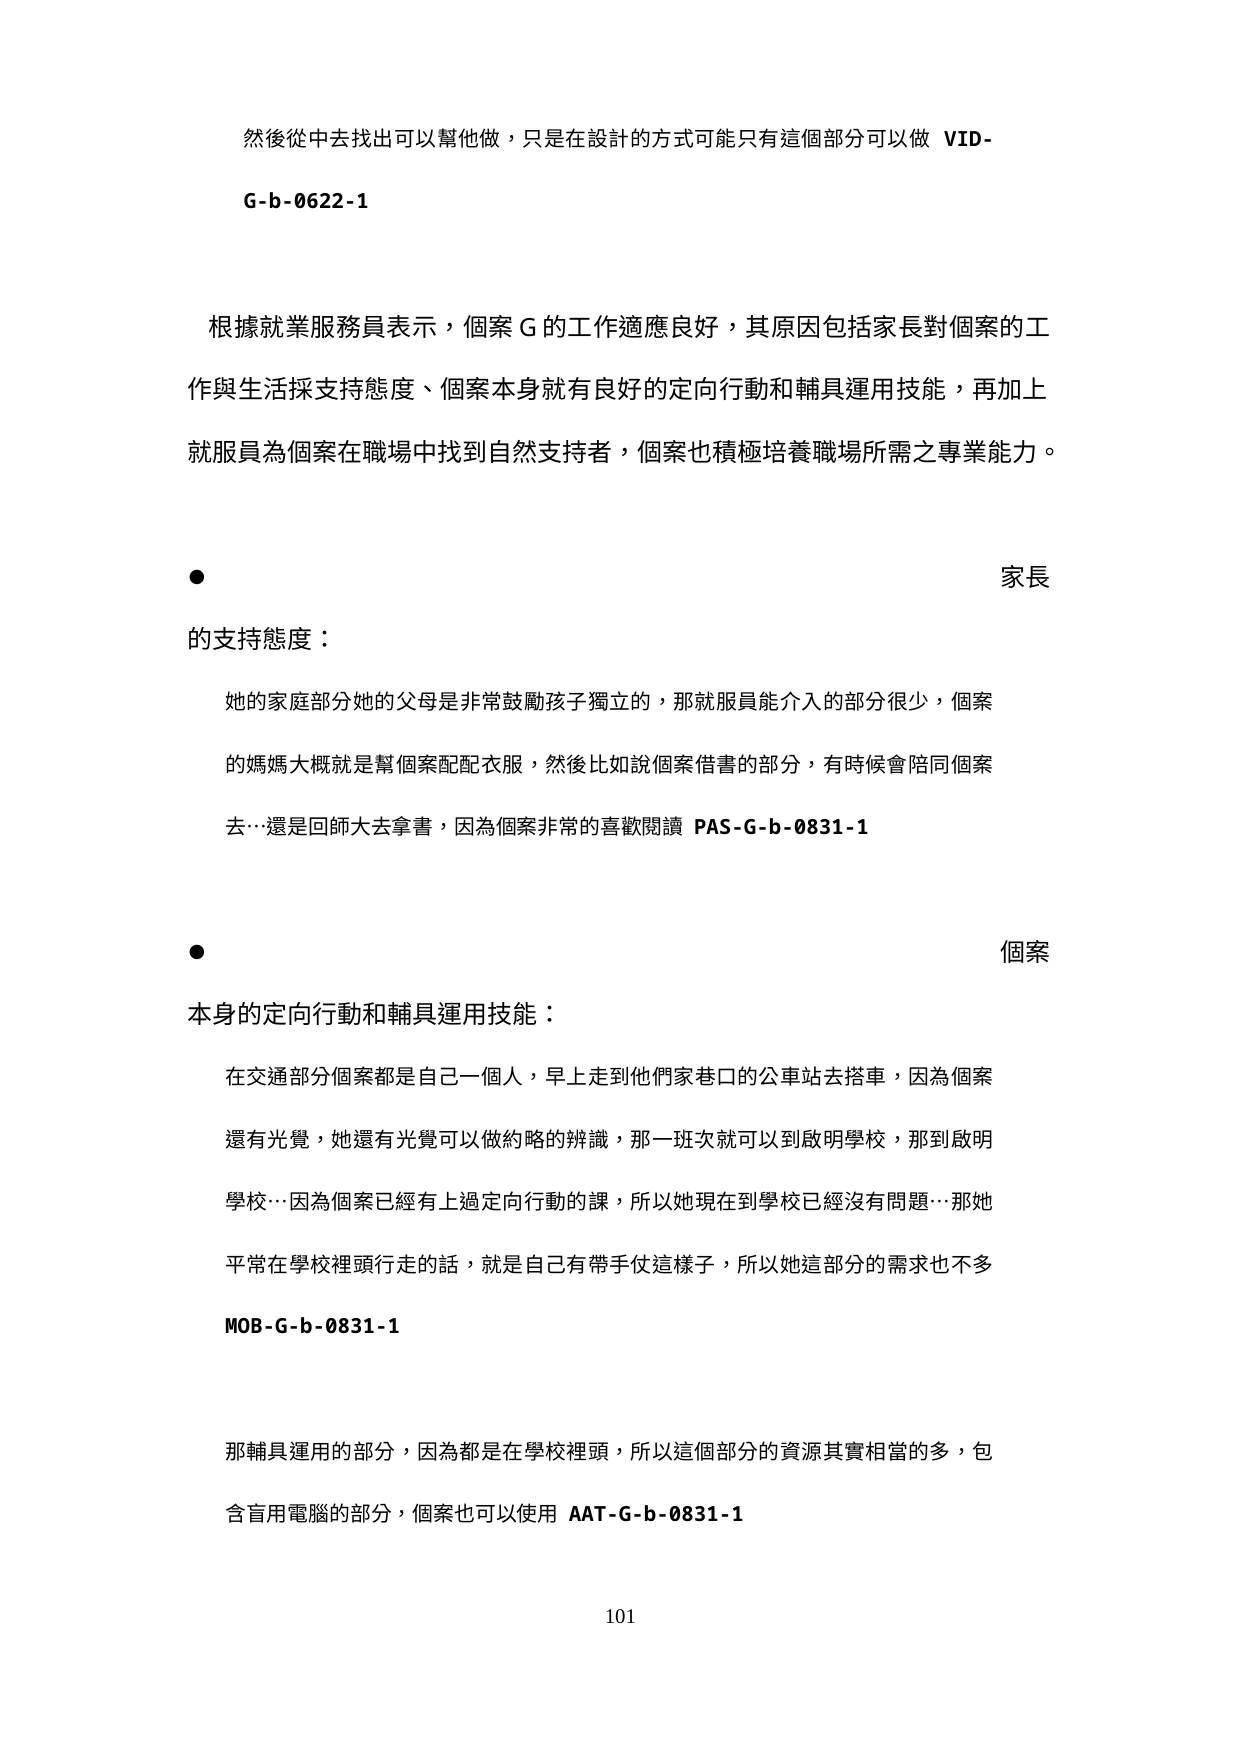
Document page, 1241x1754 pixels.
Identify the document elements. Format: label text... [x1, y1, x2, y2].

text 根據就業服務員表示，個案G的工作適應良好，其原因包括家長對個案的工作與生活採支持態度、個案本身就有良好的定向行動和輔具運用技能，再加上就服員為個案在職場中找到自然支持者，個案也積極培養職場所需之專業能力。 [187, 284, 1050, 471]
text 在交通部分個案都是自己一個人，早上走到他們家巷口的公車站去搭車，因為個案還有光覺，她還有光覺可以做約略的辨識，那一班次就可以到啟明學校，那到啟明學校…因為個案已經有上過定向行動的課，所以她現在到學校已經沒有問題…那她平常在學校裡頭行走的話，就是自己有帶手仗這樣子，所以她這部分的需求也不多 MOB-G-b-0831-1 [225, 1034, 994, 1346]
text 教室經營管理部分，因為他本身是全盲，那他是有光覺，但是說，雖然他有光覺、對比色強，他可以看得到，可是教室管理部分，他可能還沒有辦法做，那就服的部分能協助的可能就是他到學校實習之後，在課程上如果需要在教室管理的經營方式，然後從中去找出可以幫他做，只是在設計的方式可能只有這個部分可以做 VID-G-b-0622-1 [244, 96, 994, 221]
text 她的家庭部分她的父母是非常鼓勵孩子獨立的，那就服員能介入的部分很少，個案的媽媽大概就是幫個案配配衣服，然後比如說個案借書的部分，有時候會陪同個案去…還是回師大去拿書，因為個案非常的喜歡閱讀 PAS-G-b-0831-1 [225, 659, 994, 846]
list 家長的支持態度： [187, 534, 1050, 659]
text 那輔具運用的部分，因為都是在學校裡頭，所以這個部分的資源其實相當的多，包含盲用電腦的部分，個案也可以使用 AAT-G-b-0831-1 [225, 1409, 994, 1534]
list 個案本身的定向行動和輔具運用技能： [187, 909, 1050, 1034]
